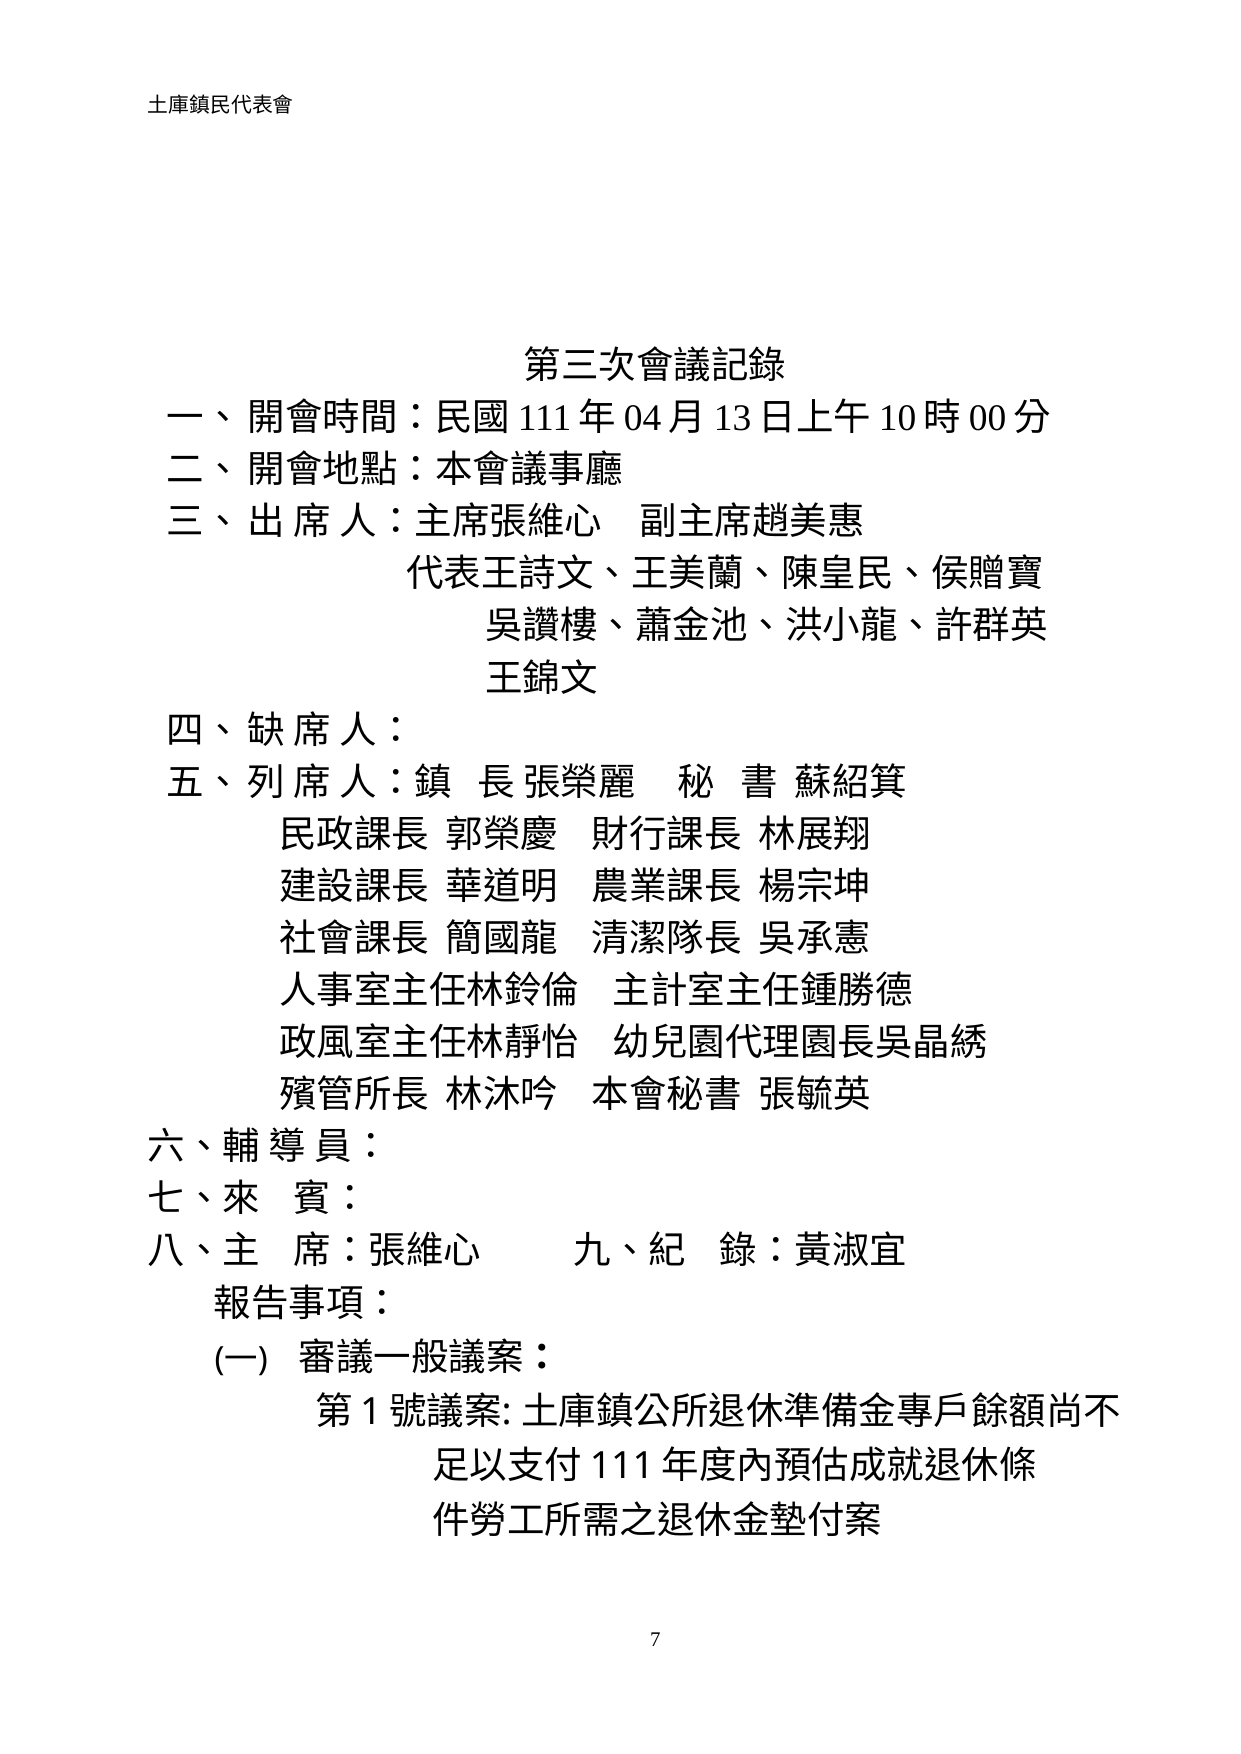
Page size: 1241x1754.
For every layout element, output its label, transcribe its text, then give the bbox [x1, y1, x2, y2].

list 審議一般議案： [214, 1326, 1162, 1381]
list 開會時間：民國111年04月13日上午10時00分 [166, 389, 1162, 441]
text 王錦文 [448, 649, 1162, 701]
text 民政課長 郭榮慶 財行課長 林展翔 [148, 806, 1162, 858]
text 人事室主任林鈴倫 主計室主任鍾勝德 [148, 962, 1162, 1014]
text 八、主 席：張維心 九、紀 錄：黃淑宜 [148, 1222, 1162, 1274]
text 社會課長 簡國龍 清潔隊長 吳承憲 [148, 910, 1162, 962]
text 七、來 賓： [148, 1170, 1162, 1222]
text 建設課長 華道明 農業課長 楊宗坤 [148, 858, 1162, 910]
list 缺 席 人： [166, 701, 1162, 753]
list 列 席 人：鎮 長 張榮麗 秘 書 蘇紹箕 [166, 753, 1162, 806]
list 出 席 人：主席張維心 副主席趙美惠 [166, 493, 1162, 545]
list 開會地點：本會議事廳 [166, 441, 1162, 493]
text 代表王詩文、王美蘭、陳皇民、侯贈寶 [148, 545, 1162, 597]
text 件勞工所需之退休金墊付案 [315, 1490, 1162, 1544]
text 第1號議案: 土庫鎮公所退休準備金專戶餘額尚不 [315, 1381, 1162, 1435]
text 六、輔 導 員： [148, 1118, 1162, 1170]
text 吳讚樓、蕭金池、洪小龍、許群英 [448, 597, 1162, 649]
text 足以支付111年度內預估成就退休條 [315, 1435, 1162, 1490]
text 政風室主任林靜怡 幼兒園代理園長吳晶綉 [148, 1014, 1162, 1066]
text 第三次會議記錄 [148, 337, 1162, 389]
text 報告事項： [148, 1274, 1162, 1326]
text 殯管所長 林沐吟 本會秘書 張毓英 [148, 1066, 1162, 1118]
